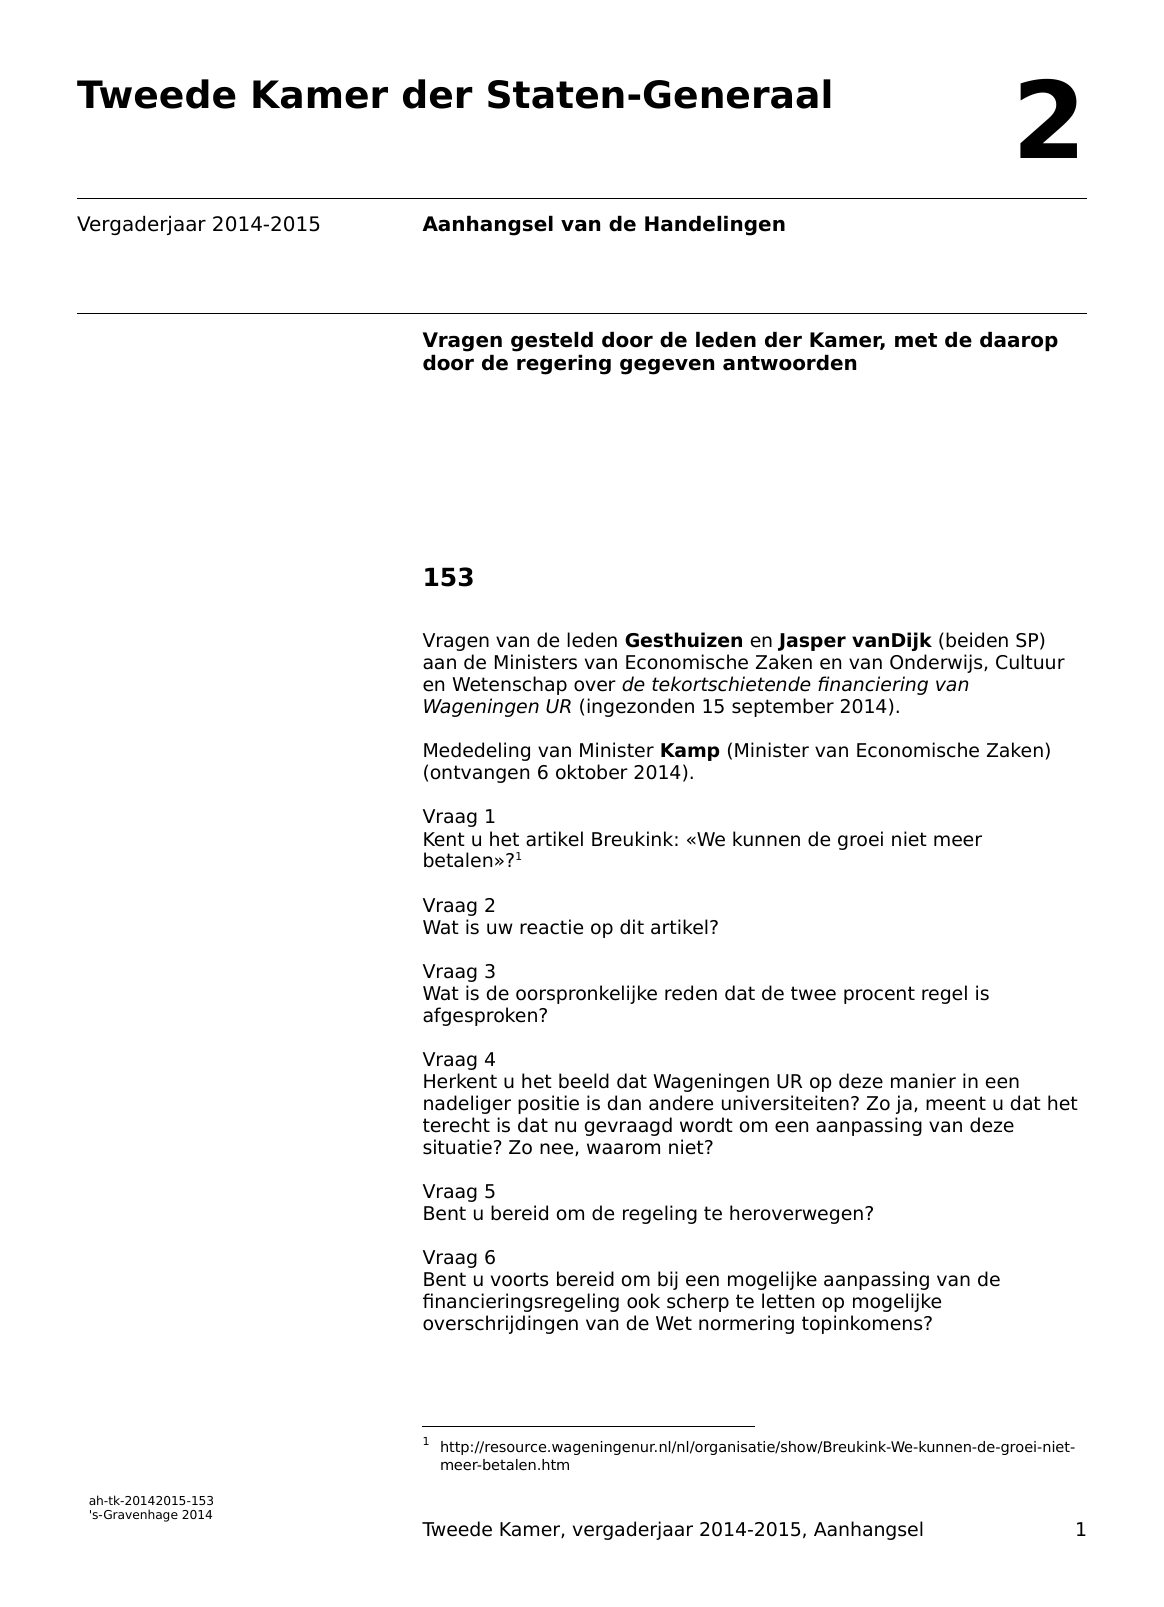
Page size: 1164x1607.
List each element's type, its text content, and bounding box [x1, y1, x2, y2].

table_cell [77, 314, 422, 375]
table_header Tweede Kamer der Staten-Generaal [77, 59, 886, 198]
text http://resource.wageningenur.nl/nl/organisatie/show/Breukink-We-kunnen-de-groei-niet-meer-betalen.htm [422, 1435, 1087, 1474]
text Vraag 5 [422, 1181, 1087, 1203]
table_cell Vragen gesteld door de leden der Kamer, met de daarop door de regering gegeven antwoorden [422, 314, 1087, 375]
table_header 2 [886, 59, 1087, 198]
text Vraag 1 [422, 806, 1087, 828]
text Vraag 6 [422, 1247, 1087, 1269]
table_cell Aanhangsel van de Handelingen [422, 199, 1087, 313]
text Mededeling van Minister Kamp (Minister van Economische Zaken) (ontvangen 6 oktober 2014). [422, 740, 1087, 784]
text Bent u voorts bereid om bij een mogelijke aanpassing van de financieringsregeling ook scherp te letten op mogelijke overschrijdingen van de Wet normering topinkomens? [422, 1269, 1087, 1335]
text Vragen van de leden Gesthuizen en Jasper vanDijk (beiden SP) aan de Ministers van Economische Zaken en van Onderwijs, Cultuur en Wetenschap over de tekortschietende financiering van Wageningen UR (ingezonden 15 september 2014). [422, 630, 1087, 718]
text Vraag 4 [422, 1049, 1087, 1071]
text Wat is uw reactie op dit artikel? [422, 917, 1087, 938]
text Vraag 2 [422, 894, 1087, 917]
text Kent u het artikel Breukink: «We kunnen de groei niet meer betalen»? [422, 828, 1087, 872]
table_cell Vergaderjaar 2014-2015 [77, 199, 422, 313]
text Vraag 3 [422, 961, 1087, 983]
text ah-tk-20142015-153 [88, 1494, 323, 1508]
text Bent u bereid om de regeling te heroverwegen? [422, 1203, 1087, 1225]
text 153 [422, 563, 1087, 592]
text Herkent u het beeld dat Wageningen UR op deze manier in een nadeliger positie is dan andere universiteiten? Zo ja, meent u dat het terecht is dat nu gevraagd wordt om een aanpassing van deze situatie? Zo nee, waarom niet? [422, 1071, 1087, 1159]
text 's-Gravenhage 2014 [88, 1508, 323, 1522]
text Wat is de oorspronkelijke reden dat de twee procent regel is afgesproken? [422, 983, 1087, 1027]
